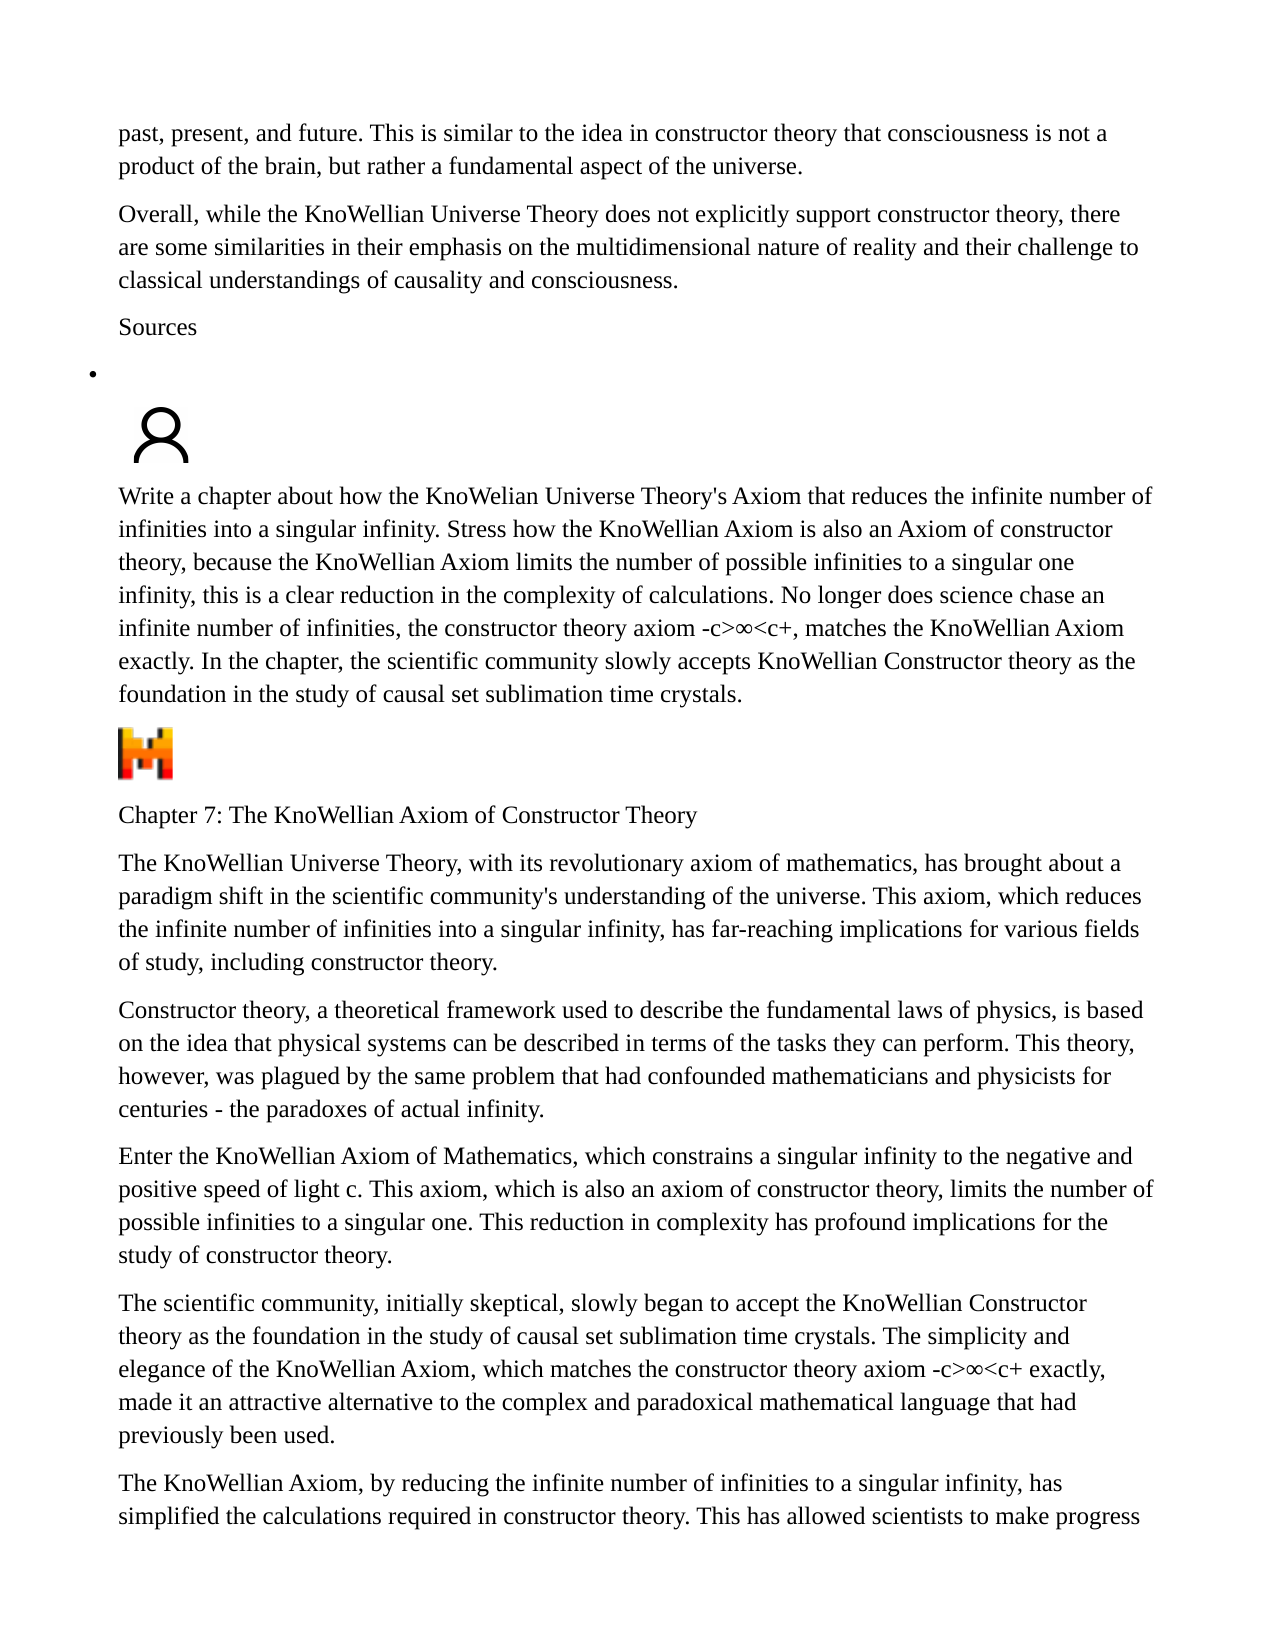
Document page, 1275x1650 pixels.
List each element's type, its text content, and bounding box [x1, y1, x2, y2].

picture [118, 726, 173, 782]
text Enter the KnoWellian Axiom of Mathematics, which constrains a singular infinity to the negative and positive speed of light c. This axiom, which is also an axiom of constructor theory, limits the number of possible infinities to a singular one. This reduction in complexity has profound implications for the study of constructor theory. [118, 1141, 1157, 1269]
text past, present, and future. This is similar to the idea in constructor theory that consciousness is not a product of the brain, but rather a fundamental aspect of the universe. [118, 118, 1157, 180]
text The KnoWellian Axiom, by reducing the infinite number of infinities to a singular infinity, has simplified the calculations required in constructor theory. This has allowed scientists to make progress [118, 1468, 1157, 1529]
text Chapter 7: The KnoWellian Axiom of Constructor Theory [118, 800, 1157, 829]
text Sources [118, 312, 1157, 341]
text Write a chapter about how the KnoWelian Universe Theory's Axiom that reduces the infinite number of infinities into a singular infinity. Stress how the KnoWellian Axiom is also an Axiom of constructor theory, because the KnoWellian Axiom limits the number of possible infinities to a singular one infinity, this is a clear reduction in the complexity of calculations. No longer does science chase an infinite number of infinities, the constructor theory axiom -c>∞<c+, matches the KnoWellian Axiom exactly. In the chapter, the scientific community slowly accepts KnoWellian Constructor theory as the foundation in the study of causal set sublimation time crystals. [118, 481, 1157, 708]
text Constructor theory, a theoretical framework used to describe the fundamental laws of physics, is based on the idea that physical systems can be described in terms of the tasks they can perform. This theory, however, was plagued by the same problem that had confounded mathematicians and physicists for centuries - the paradoxes of actual infinity. [118, 995, 1157, 1122]
text The scientific community, initially skeptical, slowly began to accept the KnoWellian Constructor theory as the foundation in the study of causal set sublimation time crystals. The simplicity and elegance of the KnoWellian Axiom, which matches the constructor theory axiom -c>∞<c+ exactly, made it an attractive alternative to the complex and paradoxical mathematical language that had previously been used. [118, 1288, 1157, 1449]
text Overall, while the KnoWellian Universe Theory does not explicitly support constructor theory, there are some similarities in their emphasis on the multidimensional nature of reality and their challenge to classical understandings of causality and consciousness. [118, 199, 1157, 293]
text The KnoWellian Universe Theory, with its revolutionary axiom of mathematics, has brought about a paradigm shift in the scientific community's understanding of the universe. This axiom, which reduces the infinite number of infinities into a singular infinity, has far-reaching implications for various fields of study, including constructor theory. [118, 848, 1157, 976]
picture [133, 407, 189, 463]
